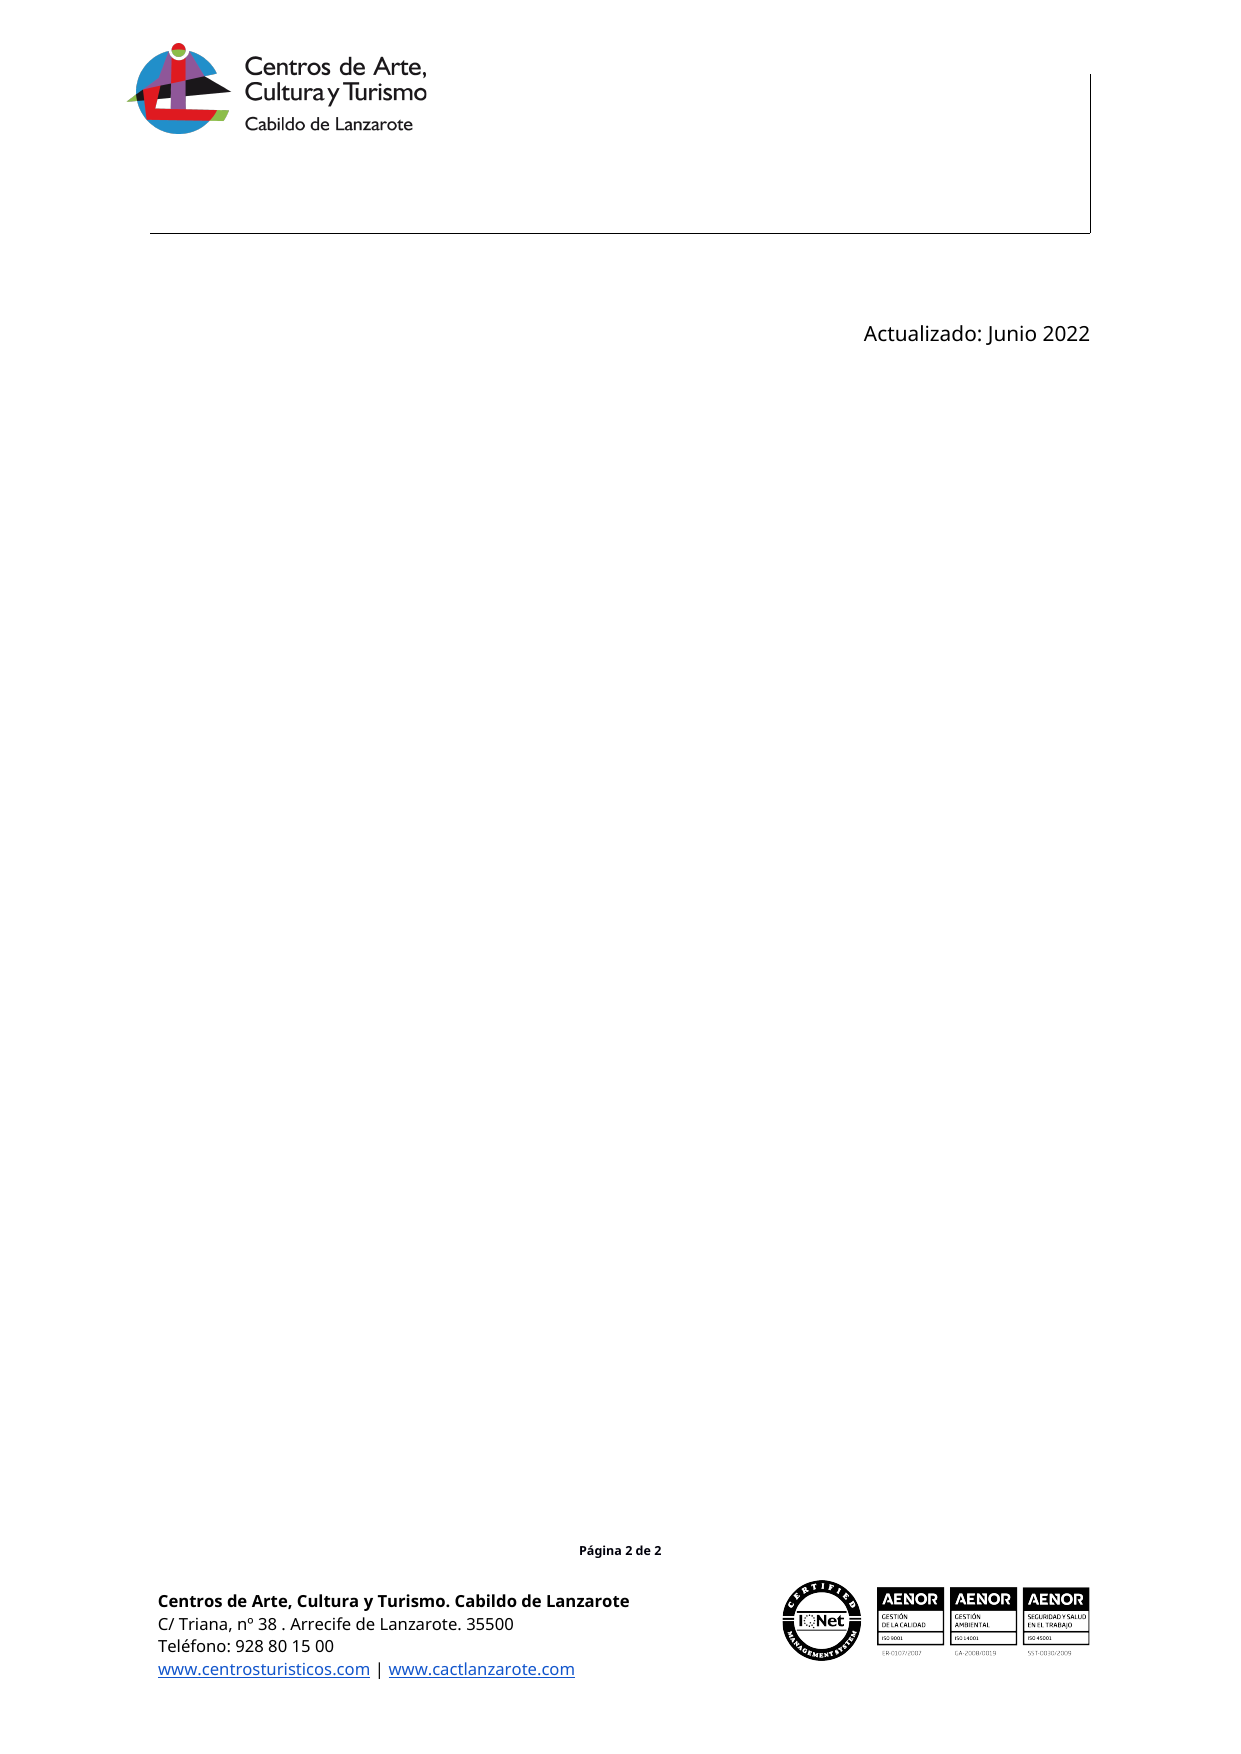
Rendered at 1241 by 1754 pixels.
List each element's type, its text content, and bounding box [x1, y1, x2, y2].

text Actualizado: Junio 2022 [150, 319, 1090, 347]
